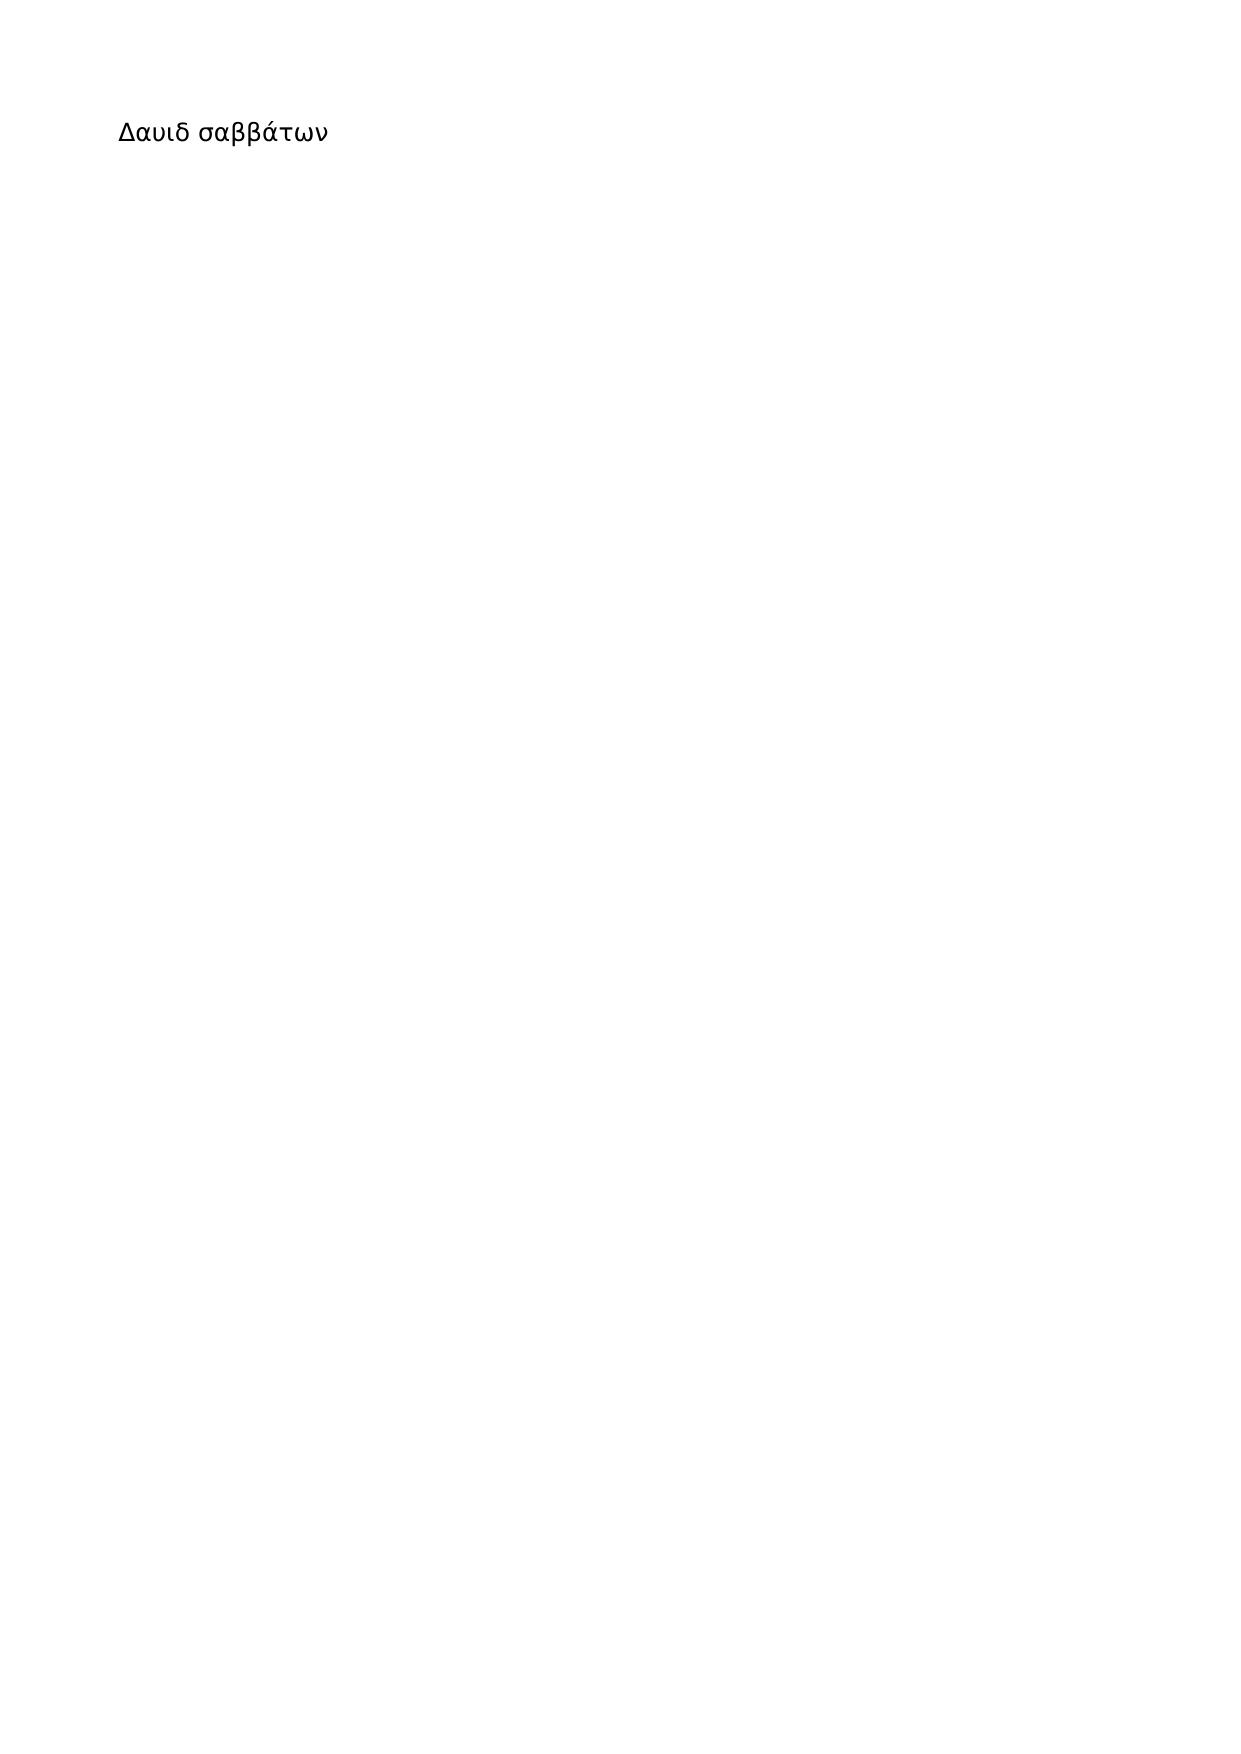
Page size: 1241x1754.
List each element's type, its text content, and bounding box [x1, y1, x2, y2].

text Δαυιδ σαββάτων [118, 118, 1122, 147]
